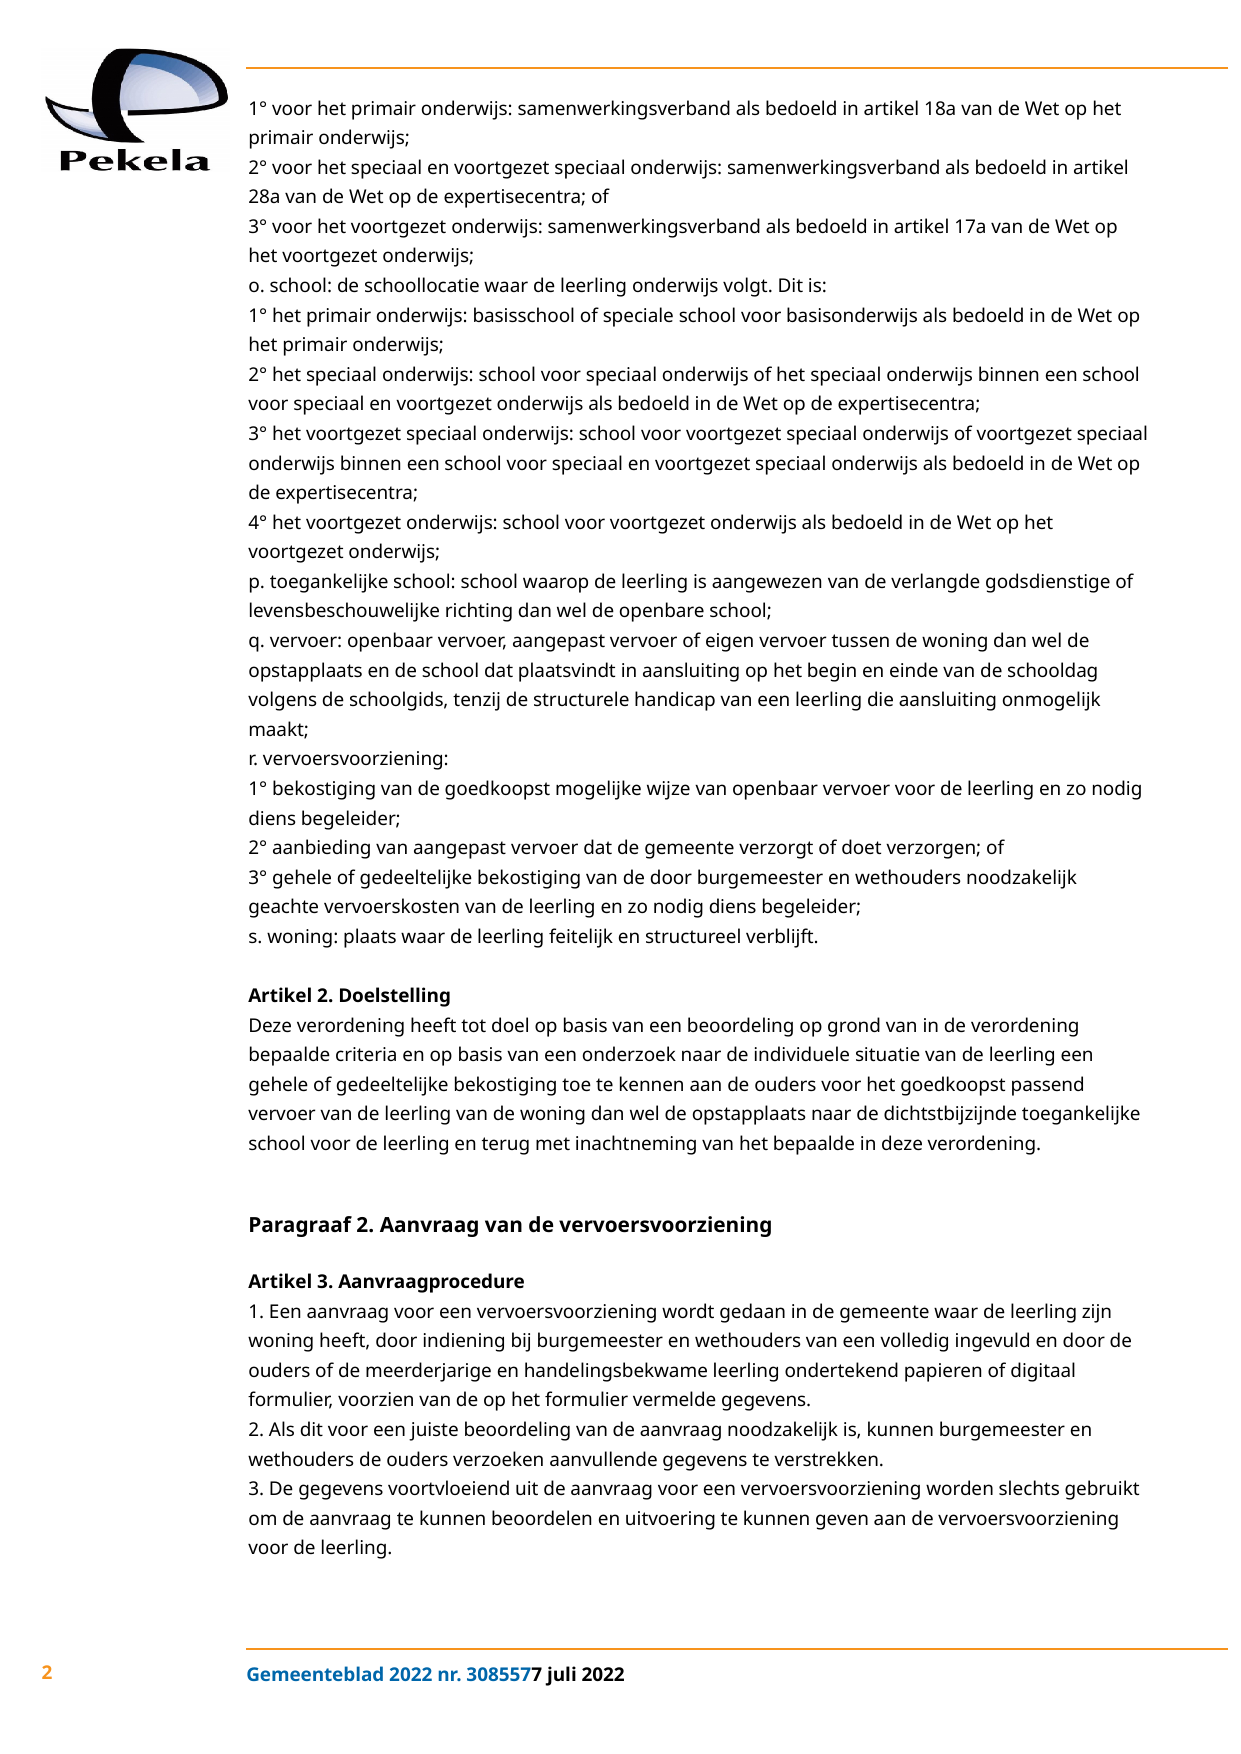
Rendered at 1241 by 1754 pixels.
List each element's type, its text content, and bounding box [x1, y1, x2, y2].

text 2° voor het speciaal en voortgezet speciaal onderwijs: samenwerkingsverband als bedoeld in artikel 28a van de Wet op de expertisecentra; of [248, 154, 1152, 209]
text 4° het voortgezet onderwijs: school voor voortgezet onderwijs als bedoeld in de Wet op het voortgezet onderwijs; [248, 509, 1152, 564]
text s. woning: plaats waar de leerling feitelijk en structureel verblijft. [248, 923, 1152, 949]
text Deze verordening heeft tot doel op basis van een beoordeling op grond van in de verordening bepaalde criteria en op basis van een onderzoek naar de individuele situatie van de leerling een gehele of gedeeltelijke bekostiging toe te kennen aan de ouders voor het goedkoopst passend vervoer van de leerling van de woning dan wel de opstapplaats naar de dichtstbijzijnde toegankelijke school voor de leerling en terug met inachtneming van het bepaalde in deze verordening. [248, 1012, 1152, 1156]
text o. school: de schoollocatie waar de leerling onderwijs volgt. Dit is: [248, 272, 1152, 298]
text 2° aanbieding van aangepast vervoer dat de gemeente verzorgt of doet verzorgen; of [248, 834, 1152, 860]
text Paragraaf 2. Aanvraag van de vervoersvoorziening [248, 1210, 1152, 1239]
text 2. Als dit voor een juiste beoordeling van de aanvraag noodzakelijk is, kunnen burgemeester en wethouders de ouders verzoeken aanvullende gegevens te verstrekken. [248, 1416, 1152, 1471]
text 3° gehele of gedeeltelijke bekostiging van de door burgemeester en wethouders noodzakelijk geachte vervoerskosten van de leerling en zo nodig diens begeleider; [248, 864, 1152, 919]
text 1. Een aanvraag voor een vervoersvoorziening wordt gedaan in de gemeente waar de leerling zijn woning heeft, door indiening bij burgemeester en wethouders van een volledig ingevuld en door de ouders of de meerderjarige en handelingsbekwame leerling ondertekend papieren of digitaal formulier, voorzien van de op het formulier vermelde gegevens. [248, 1298, 1152, 1412]
text q. vervoer: openbaar vervoer, aangepast vervoer of eigen vervoer tussen de woning dan wel de opstapplaats en de school dat plaatsvindt in aansluiting op het begin en einde van de schooldag volgens de schoolgids, tenzij de structurele handicap van een leerling die aansluiting onmogelijk maakt; [248, 627, 1152, 742]
text 3. De gegevens voortvloeiend uit de aanvraag voor een vervoersvoorziening worden slechts gebruikt om de aanvraag te kunnen beoordelen en uitvoering te kunnen geven aan de vervoersvoorziening voor de leerling. [248, 1475, 1152, 1560]
text Artikel 3. Aanvraagprocedure [248, 1268, 1152, 1294]
text p. toegankelijke school: school waarop de leerling is aangewezen van de verlangde godsdienstige of levensbeschouwelijke richting dan wel de openbare school; [248, 568, 1152, 623]
picture [41, 47, 231, 172]
text 3° voor het voortgezet onderwijs: samenwerkingsverband als bedoeld in artikel 17a van de Wet op het voortgezet onderwijs; [248, 213, 1152, 268]
text r. vervoersvoorziening: [248, 746, 1152, 771]
text 2° het speciaal onderwijs: school voor speciaal onderwijs of het speciaal onderwijs binnen een school voor speciaal en voortgezet onderwijs als bedoeld in de Wet op de expertisecentra; [248, 361, 1152, 416]
text 1° bekostiging van de goedkoopst mogelijke wijze van openbaar vervoer voor de leerling en zo nodig diens begeleider; [248, 775, 1152, 831]
text 3° het voortgezet speciaal onderwijs: school voor voortgezet speciaal onderwijs of voortgezet speciaal onderwijs binnen een school voor speciaal en voortgezet speciaal onderwijs als bedoeld in de Wet op de expertisecentra; [248, 420, 1152, 505]
text 1° het primair onderwijs: basisschool of speciale school voor basisonderwijs als bedoeld in de Wet op het primair onderwijs; [248, 302, 1152, 357]
text Artikel 2. Doelstelling [248, 982, 1152, 1008]
text 1° voor het primair onderwijs: samenwerkingsverband als bedoeld in artikel 18a van de Wet op het primair onderwijs; [248, 95, 1152, 150]
